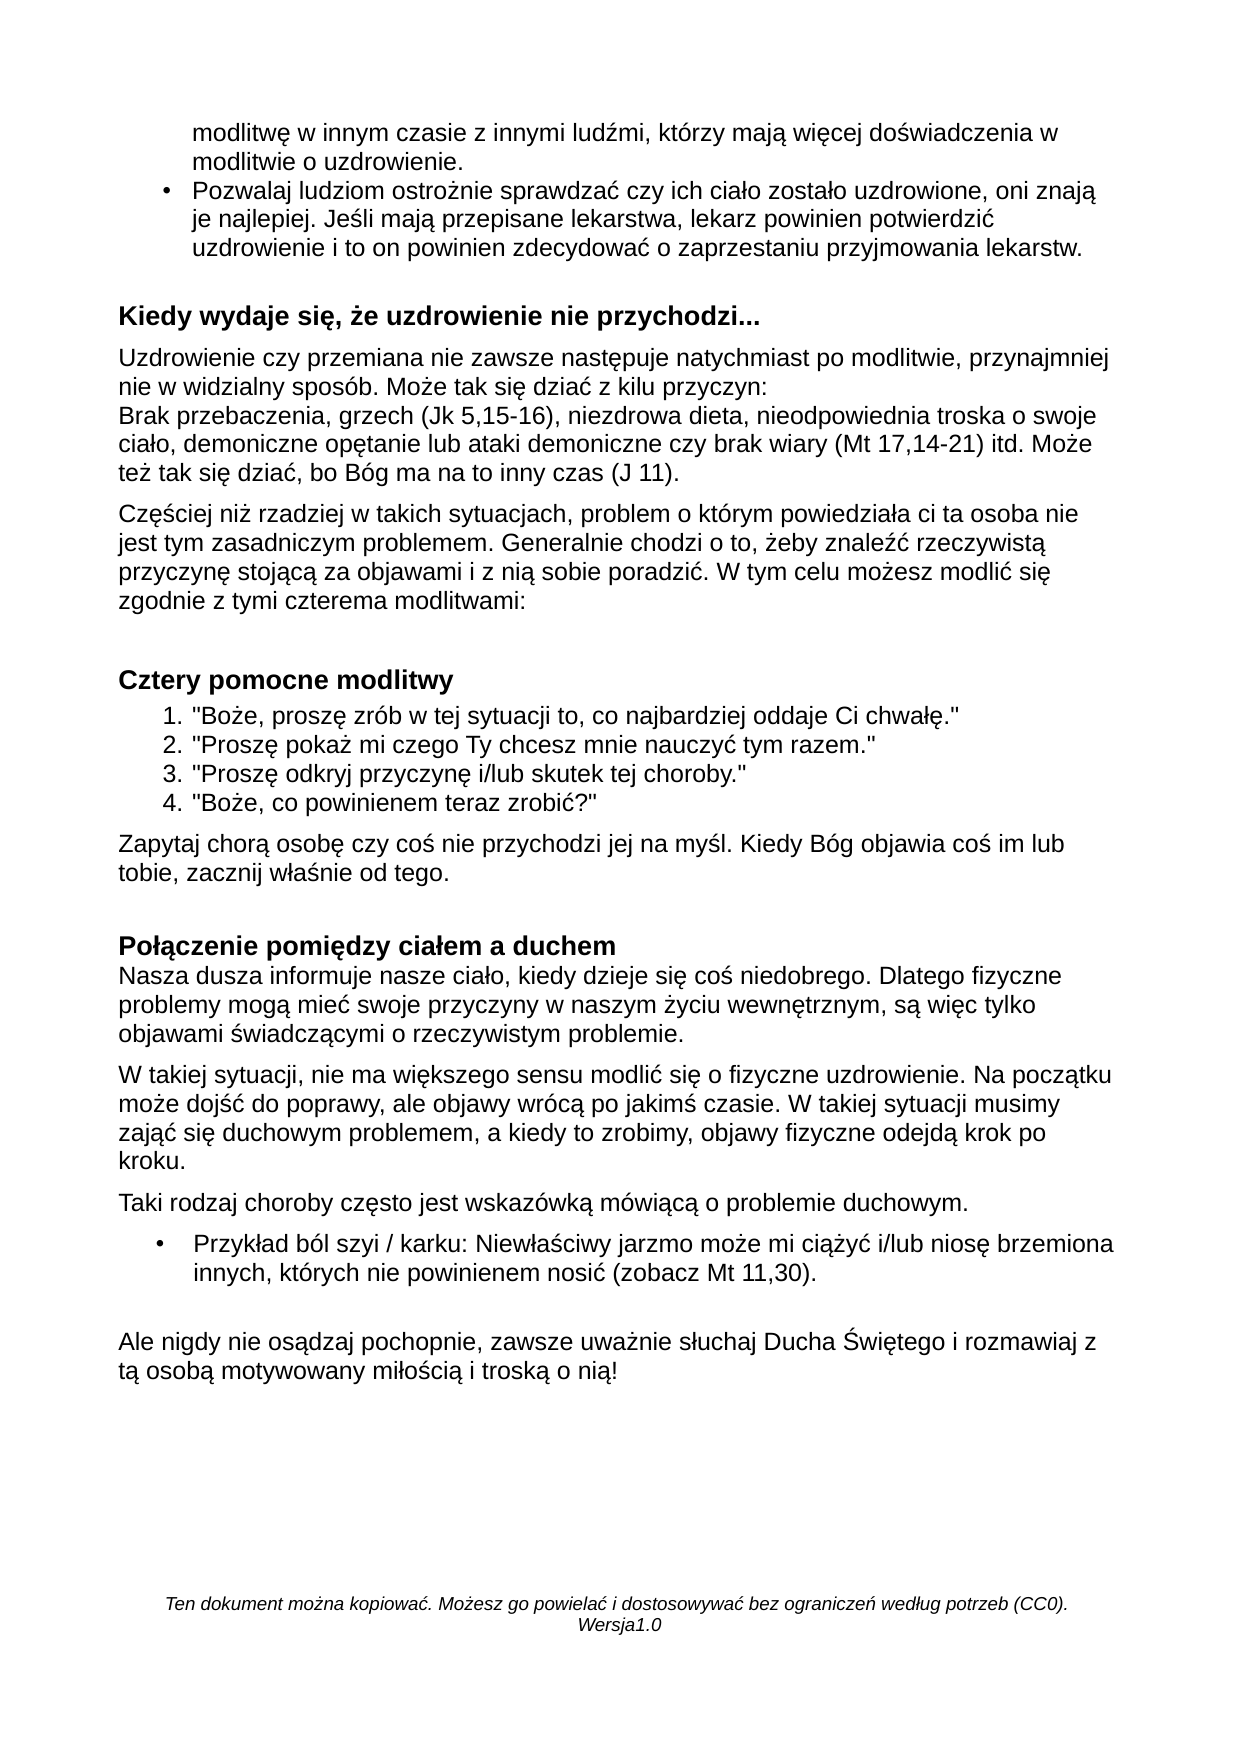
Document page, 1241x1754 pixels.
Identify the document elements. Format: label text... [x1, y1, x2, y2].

text Taki rodzaj choroby często jest wskazówką mówiącą o problemie duchowym. [118, 1188, 1122, 1216]
list "Proszę odkryj przyczynę i/lub skutek tej choroby." [162, 759, 1122, 788]
text W takiej sytuacji, nie ma większego sensu modlić się o fizyczne uzdrowienie. Na początku może dojść do poprawy, ale objawy wrócą po jakimś czasie. W takiej sytuacji musimy zająć się duchowym problemem, a kiedy to zrobimy, objawy fizyczne odejdą krok po kroku. [118, 1060, 1122, 1175]
text Ale nigdy nie osądzaj pochopnie, zawsze uważnie słuchaj Ducha Świętego i rozmawiaj z tą osobą motywowany miłością i troską o nią! [118, 1327, 1122, 1384]
list Pozwalaj ludziom ostrożnie sprawdzać czy ich ciało zostało uzdrowione, oni znają je najlepiej. Jeśli mają przepisane lekarstwa, lekarz powinien potwierdzić uzdrowienie i to on powinien zdecydować o zaprzestaniu przyjmowania lekarstw. [162, 176, 1122, 262]
text Zapytaj chorą osobę czy coś nie przychodzi jej na myśl. Kiedy Bóg objawia coś im lub tobie, zacznij właśnie od tego. [118, 829, 1122, 886]
list modlitwę w innym czasie z innymi ludźmi, którzy mają więcej doświadczenia w modlitwie o uzdrowienie. [162, 118, 1122, 176]
text Cztery pomocne modlitwy [118, 664, 1122, 695]
text Nasza dusza informuje nasze ciało, kiedy dzieje się coś niedobrego. Dlatego fizyczne problemy mogą mieć swoje przyczyny w naszym życiu wewnętrznym, są więc tylko objawami świadczącymi o rzeczywistym problemie. [118, 961, 1122, 1048]
list "Boże, proszę zrób w tej sytuacji to, co najbardziej oddaje Ci chwałę." [162, 701, 1122, 730]
subtitle Kiedy wydaje się, że uzdrowienie nie przychodzi... [118, 299, 1122, 331]
text Częściej niż rzadziej w takich sytuacjach, problem o którym powiedziała ci ta osoba nie jest tym zasadniczym problemem. Generalnie chodzi o to, żeby znaleźć rzeczywistą przyczynę stojącą za objawami i z nią sobie poradzić. W tym celu możesz modlić się zgodnie z tymi czterema modlitwami: [118, 499, 1122, 614]
text Połączenie pomiędzy ciałem a duchem [118, 930, 1122, 961]
list "Boże, co powinienem teraz zrobić?" [162, 788, 1122, 816]
list "Proszę pokaż mi czego Ty chcesz mnie nauczyć tym razem." [162, 730, 1122, 759]
text Uzdrowienie czy przemiana nie zawsze następuje natychmiast po modlitwie, przynajmniej nie w widzialny sposób. Może tak się dziać z kilu przyczyn: Brak przebaczenia, grzech (Jk 5,15-16), niezdrowa dieta, nieodpowiednia troska o swoje ciało, demoniczne opętanie lub ataki demoniczne czy brak wiary (Mt 17,14-21) itd. Może też tak się dziać, bo Bóg ma na to inny czas (J 11). [118, 343, 1122, 487]
